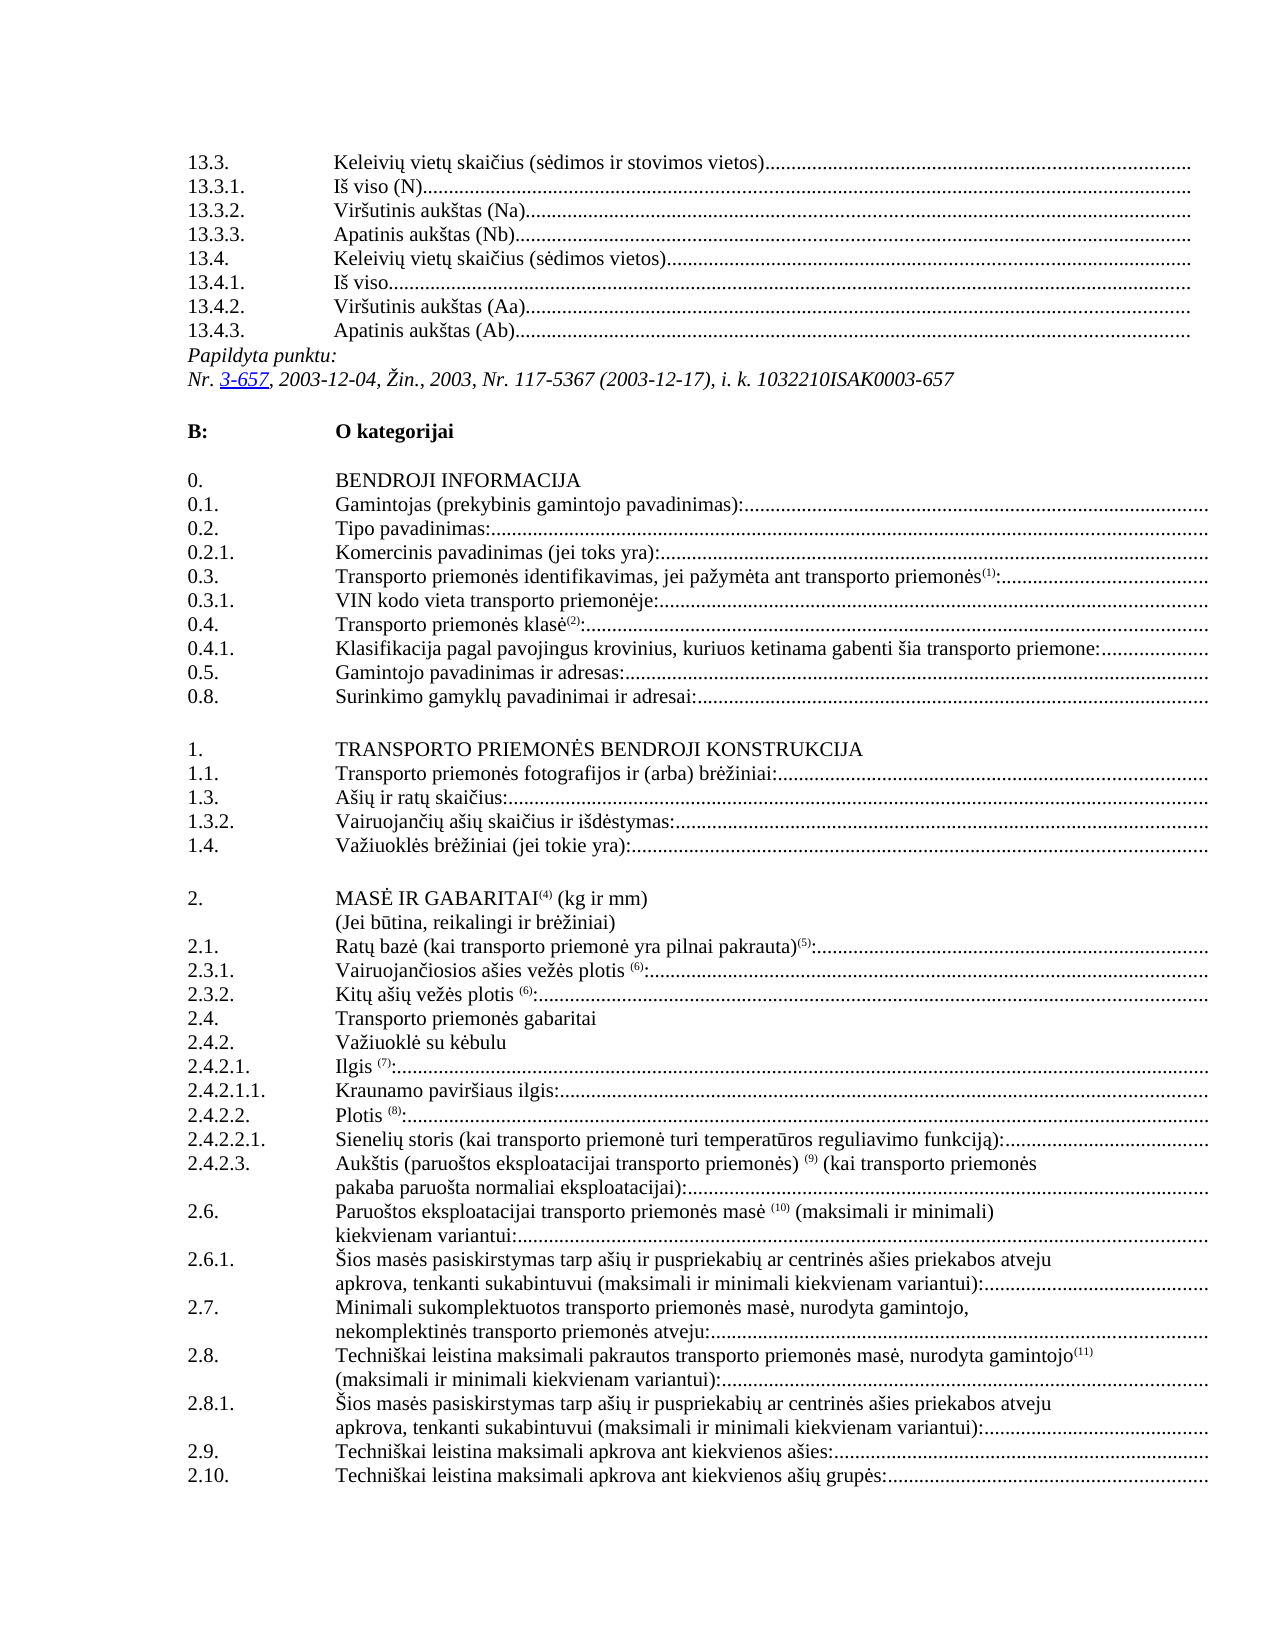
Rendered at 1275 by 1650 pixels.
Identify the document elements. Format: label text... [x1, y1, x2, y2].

text 2.4. Transporto priemonės gabaritai [187, 1006, 1211, 1030]
text 0.3. Transporto priemonės identifikavimas, jei pažymėta ant transporto priemonės(1): [187, 564, 1211, 588]
text 0.1. Gamintojas (prekybinis gamintojo pavadinimas): [187, 492, 1211, 516]
text nekomplektinės transporto priemonės atveju: [187, 1319, 1211, 1343]
text 2.8. Techniškai leistina maksimali pakrautos transporto priemonės masė, nurodyta gamintojo(11) [187, 1343, 1211, 1367]
text 13.3. Keleivių vietų skaičius (sėdimos ir stovimos vietos) ...... [187, 150, 1211, 174]
text Papildyta punktu: [187, 342, 1211, 367]
text 2.4.2.2.1. Sienelių storis (kai transporto priemonė turi temperatūros reguliavimo funkciją): [187, 1127, 1211, 1151]
text kiekvienam variantui: [187, 1223, 1211, 1247]
text Nr. 3-657, 2003-12-04, Žin., 2003, Nr. 117-5367 (2003-12-17), i. k. 1032210ISAK0003-657 [187, 367, 1211, 391]
text 13.3.2. Viršutinis aukštas (Na) ....................................................... [187, 198, 1211, 222]
text 2.6. Paruoštos eksploatacijai transporto priemonės masė (10) (maksimali ir minimali) [187, 1199, 1211, 1223]
text 2.4.2.1.1. Kraunamo paviršiaus ilgis: [187, 1078, 1211, 1102]
text 13.4. Keleivių vietų skaičius (sėdimos vietos) ........................... [187, 246, 1211, 270]
text 2.9. Techniškai leistina maksimali apkrova ant kiekvienos ašies: [187, 1439, 1211, 1463]
text 1.3. Ašių ir ratų skaičius: [187, 785, 1211, 809]
text 0.4. Transporto priemonės klasė(2): [187, 612, 1211, 636]
text 2.4.2.2. Plotis (8): [187, 1102, 1211, 1127]
text 2.4.2.3. Aukštis (paruoštos eksploatacijai transporto priemonės) (9) (kai transporto priemonės [187, 1151, 1211, 1175]
text 0. BENDROJI INFORMACIJA [187, 467, 1211, 492]
text 1.3.2. Vairuojančių ašių skaičius ir išdėstymas: [187, 809, 1211, 833]
text 2.3.2. Kitų ašių vežės plotis (6): [187, 982, 1211, 1006]
text B: O kategorijai [187, 419, 1211, 443]
text 2.1. Ratų bazė (kai transporto priemonė yra pilnai pakrauta)(5): [187, 934, 1211, 958]
text 1.1. Transporto priemonės fotografijos ir (arba) brėžiniai: [187, 761, 1211, 785]
text pakaba paruošta normaliai eksploatacijai): [187, 1175, 1211, 1199]
text 2. MASĖ IR GABARITAI(4) (kg ir mm) [187, 886, 1211, 910]
text 1.4. Važiuoklės brėžiniai (jei tokie yra): [187, 833, 1211, 857]
text 2.4.2.1. Ilgis (7): [187, 1054, 1211, 1078]
text (maksimali ir minimali kiekvienam variantui): [187, 1367, 1211, 1391]
text 13.3.1. Iš viso (N) .............................................................................. [187, 174, 1211, 198]
text 0.2. Tipo pavadinimas: [187, 516, 1211, 540]
text (Jei būtina, reikalingi ir brėžiniai) [187, 910, 1211, 934]
text 2.10. Techniškai leistina maksimali apkrova ant kiekvienos ašių grupės: [187, 1463, 1211, 1487]
text 13.4.1. Iš viso [187, 270, 1211, 294]
text apkrova, tenkanti sukabintuvui (maksimali ir minimali kiekvienam variantui): [187, 1271, 1211, 1295]
text 0.2.1. Komercinis pavadinimas (jei toks yra): [187, 540, 1211, 564]
text 13.3.3. Apatinis aukštas (Nb) ..................................................... [187, 222, 1211, 246]
text 13.4.2. Viršutinis aukštas (Aa) [187, 294, 1211, 318]
text 13.4.3. Apatinis aukštas (Ab) [187, 318, 1211, 342]
text 0.8. Surinkimo gamyklų pavadinimai ir adresai: [187, 684, 1211, 708]
text 0.4.1. Klasifikacija pagal pavojingus krovinius, kuriuos ketinama gabenti šia transporto priemone: [187, 636, 1211, 660]
text 2.3.1. Vairuojančiosios ašies vežės plotis (6): [187, 958, 1211, 982]
text 2.7. Minimali sukomplektuotos transporto priemonės masė, nurodyta gamintojo, [187, 1295, 1211, 1319]
text 0.3.1. VIN kodo vieta transporto priemonėje: [187, 588, 1211, 612]
text 0.5. Gamintojo pavadinimas ir adresas: [187, 660, 1211, 684]
text 2.8.1. Šios masės pasiskirstymas tarp ašių ir puspriekabių ar centrinės ašies priekabos atveju [187, 1391, 1211, 1415]
text apkrova, tenkanti sukabintuvui (maksimali ir minimali kiekvienam variantui): [187, 1415, 1211, 1439]
text 1. TRANSPORTO PRIEMONĖS BENDROJI KONSTRUKCIJA [187, 737, 1211, 761]
text 2.6.1. Šios masės pasiskirstymas tarp ašių ir puspriekabių ar centrinės ašies priekabos atveju [187, 1247, 1211, 1271]
text 2.4.2. Važiuoklė su kėbulu [187, 1030, 1211, 1054]
